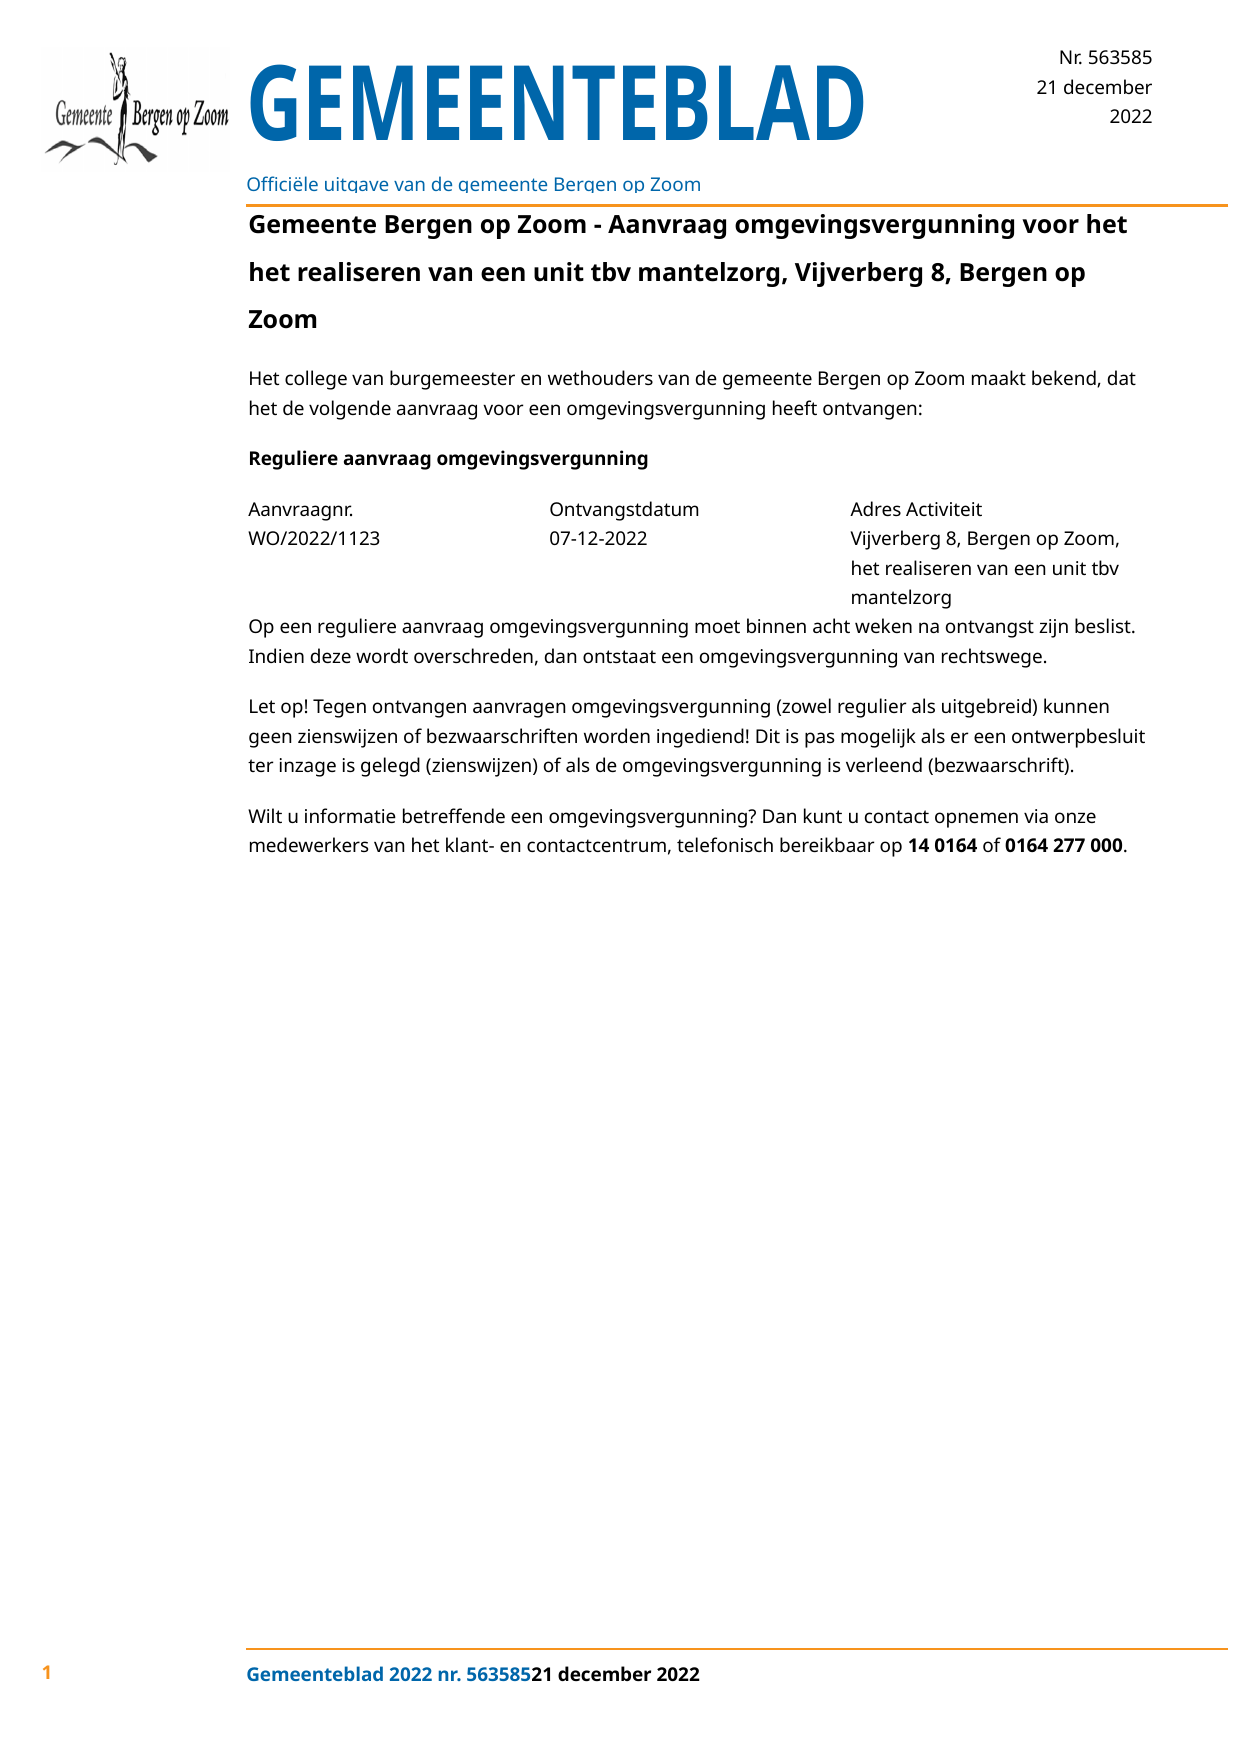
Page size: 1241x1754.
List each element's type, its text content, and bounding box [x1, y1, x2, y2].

table_header Aanvraagnr. [248, 496, 549, 522]
table_header Ontvangstdatum [549, 496, 850, 522]
text Reguliere aanvraag omgevingsvergunning [248, 446, 1152, 471]
table_header Vijverberg 8, Bergen op Zoom, het realiseren van een unit tbv mantelzorg [850, 525, 1152, 610]
table_header WO/2022/1123 [248, 525, 549, 610]
table_header 07-12-2022 [549, 525, 850, 610]
text Het college van burgemeester en wethouders van de gemeente Bergen op Zoom maakt bekend, dat het de volgende aanvraag voor een omgevingsvergunning heeft ontvangen: [248, 366, 1152, 421]
picture [41, 47, 231, 172]
text Op een reguliere aanvraag omgevingsvergunning moet binnen acht weken na ontvangst zijn beslist. Indien deze wordt overschreden, dan ontstaat een omgevingsvergunning van rechtswege. [248, 613, 1152, 668]
text Wilt u informatie betreffende een omgevingsvergunning? Dan kunt u contact opnemen via onze medewerkers van het klant- en contactcentrum, telefonisch bereikbaar op 14 0164 of 0164 277 000. [248, 803, 1152, 858]
text Gemeente Bergen op Zoom - Aanvraag omgevingsvergunning voor het het realiseren van een unit tbv mantelzorg, Vijverberg 8, Bergen op Zoom [248, 207, 1152, 336]
table_header Adres Activiteit [850, 496, 1152, 522]
text Let op! Tegen ontvangen aanvragen omgevingsvergunning (zowel regulier als uitgebreid) kunnen geen zienswijzen of bezwaarschriften worden ingediend! Dit is pas mogelijk als er een ontwerpbesluit ter inzage is gelegd (zienswijzen) of als de omgevingsvergunning is verleend (bezwaarschrift). [248, 693, 1152, 778]
